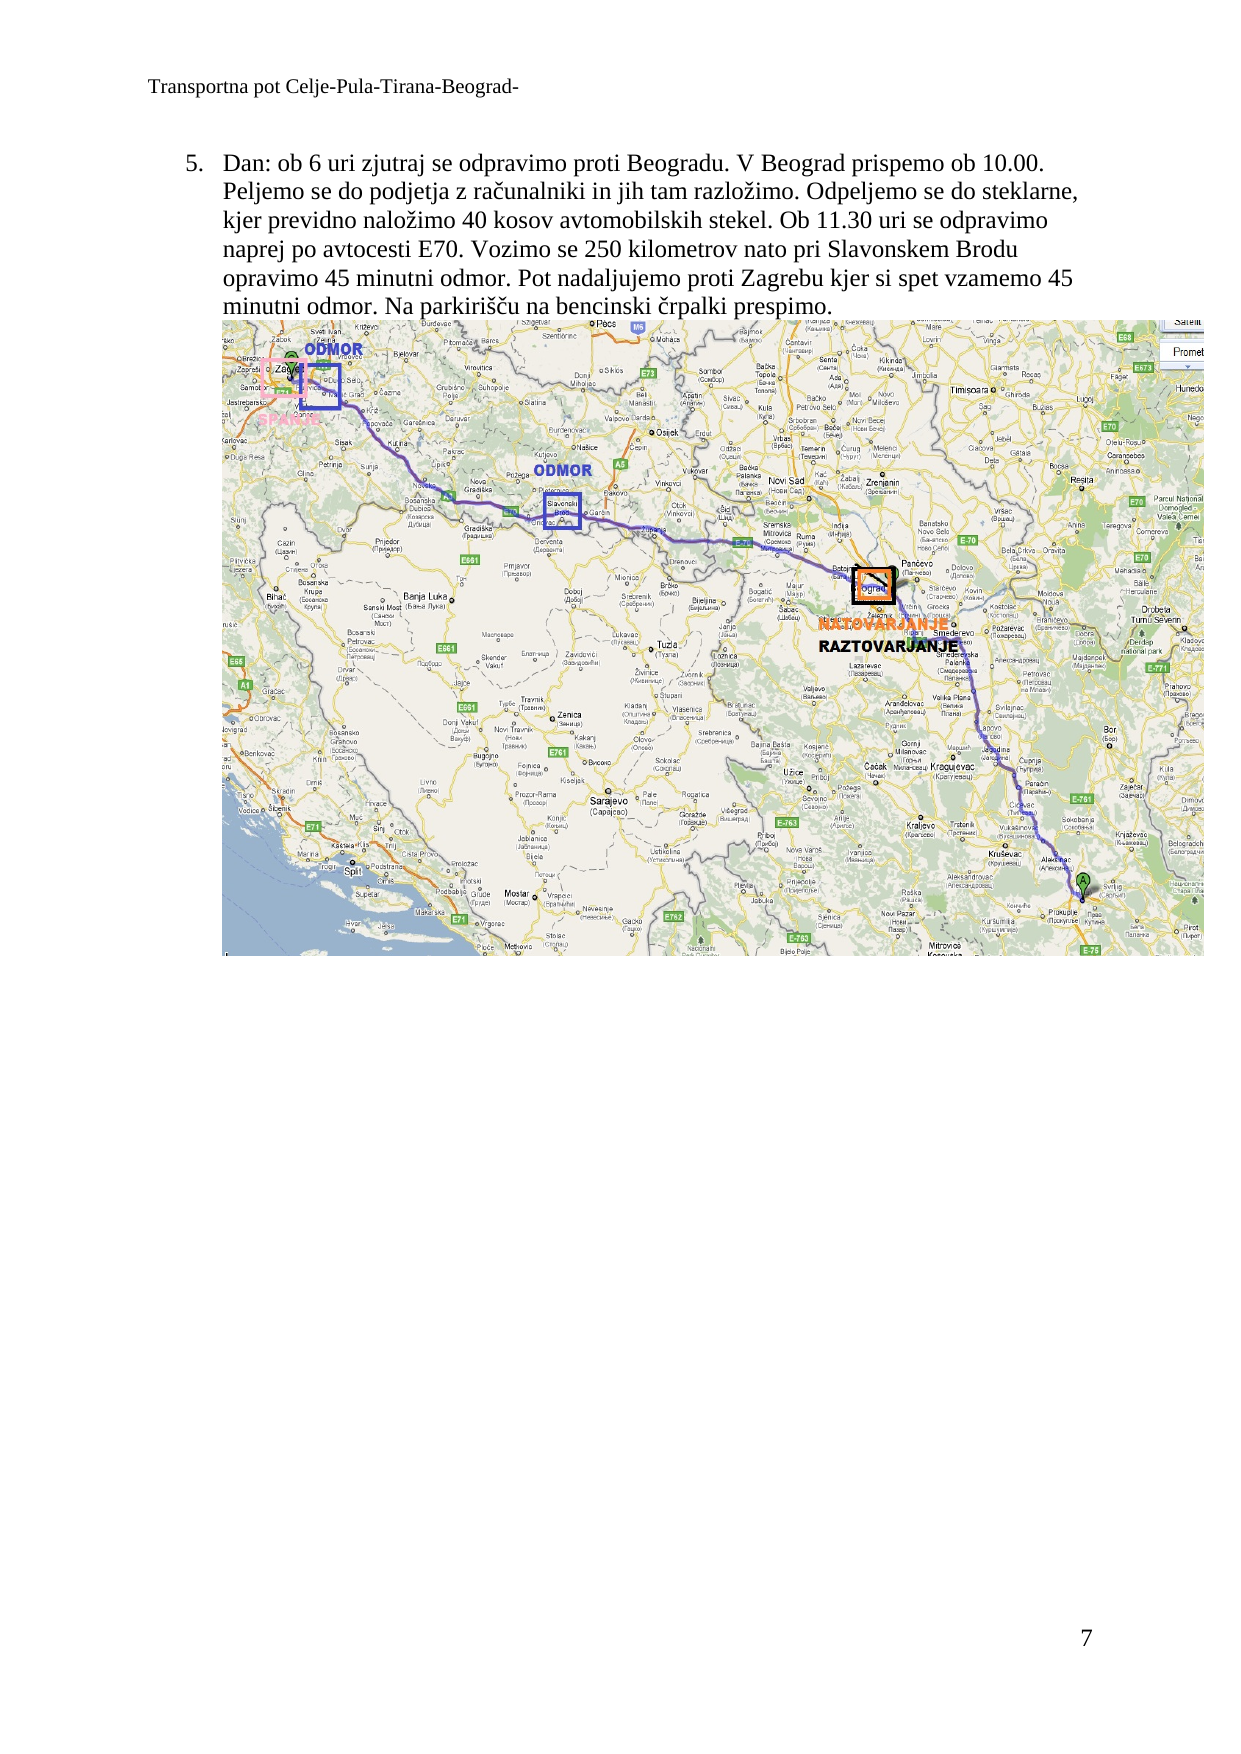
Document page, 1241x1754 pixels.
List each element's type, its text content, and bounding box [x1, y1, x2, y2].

picture [222, 320, 1204, 956]
list Dan: ob 6 uri zjutraj se odpravimo proti Beogradu. V Beograd prispemo ob 10.00. Peljemo se do podjetja z računalniki in jih tam razložimo. Odpeljemo se do steklarne, kjer previdno naložimo 40 kosov avtomobilskih stekel. Ob 11.30 uri se odpravimo naprej po avtocesti E70. Vozimo se 250 kilometrov nato pri Slavonskem Brodu opravimo 45 minutni odmor. Pot nadaljujemo proti Zagrebu kjer si spet vzamemo 45 minutni odmor. Na parkirišču na bencinski črpalki prespimo. [185, 148, 1093, 956]
